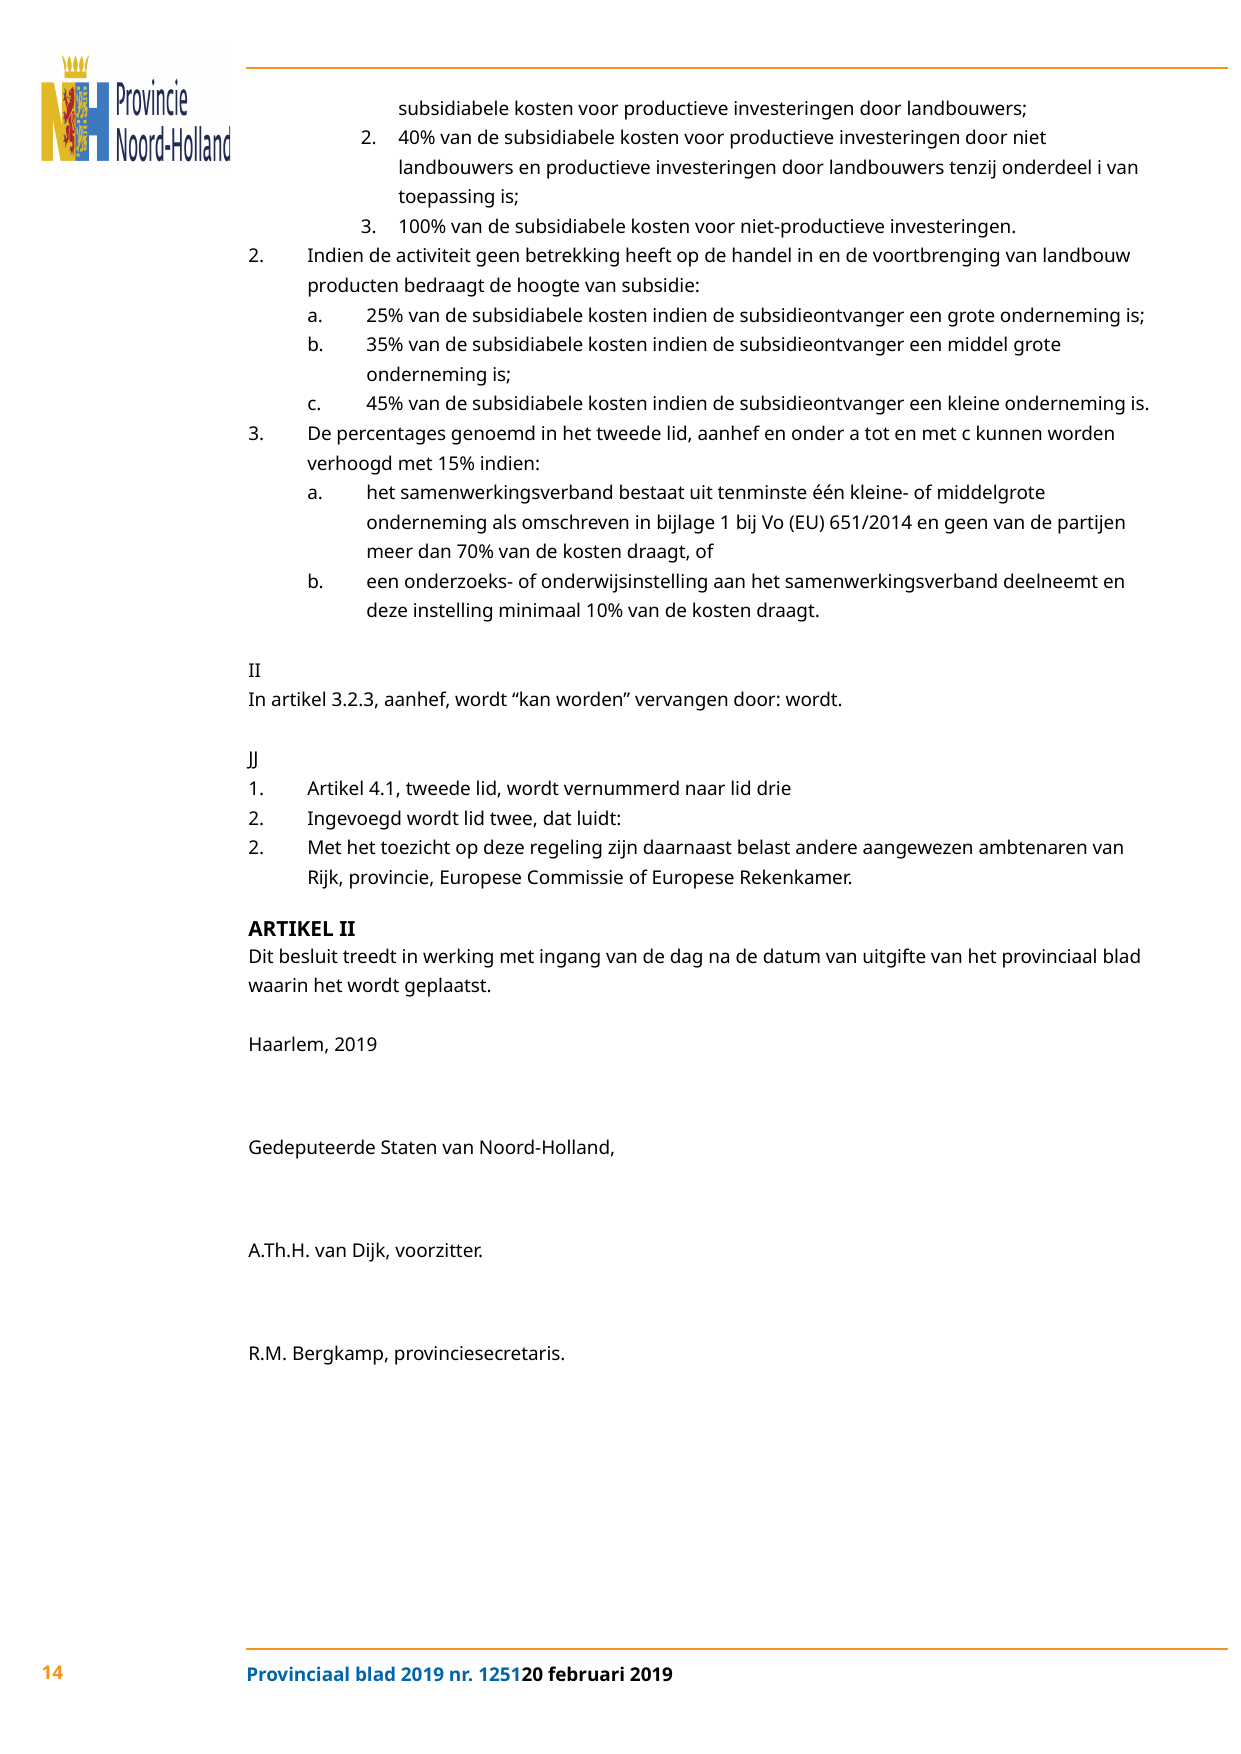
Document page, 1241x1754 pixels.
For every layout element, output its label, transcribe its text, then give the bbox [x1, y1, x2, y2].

list Met het toezicht op deze regeling zijn daarnaast belast andere aangewezen ambtenaren van Rijk, provincie, Europese Commissie of Europese Rekenkamer. [248, 834, 1152, 890]
list 45% van de subsidiabele kosten indien de subsidieontvanger een kleine onderneming is. [307, 391, 1152, 416]
picture [41, 47, 231, 172]
list Artikel 4.1, tweede lid, wordt vernummerd naar lid drie [248, 775, 1152, 801]
text Haarlem, 2019 [248, 1032, 1152, 1057]
text Dit besluit treedt in werking met ingang van de dag na de datum van uitgifte van het provinciaal blad waarin het wordt geplaatst. [248, 943, 1152, 998]
list 100% van de subsidiabele kosten voor niet-productieve investeringen. [361, 213, 1152, 239]
list Ingevoegd wordt lid twee, dat luidt: [248, 805, 1152, 831]
list subsidiabele kosten voor productieve investeringen door landbouwers; [361, 95, 1152, 121]
text ARTIKEL II [248, 914, 1152, 943]
list 25% van de subsidiabele kosten indien de subsidieontvanger een grote onderneming is; [307, 302, 1152, 328]
list De percentages genoemd in het tweede lid, aanhef en onder a tot en met c kunnen worden verhoogd met 15% indien: [248, 420, 1152, 476]
list 40% van de subsidiabele kosten voor productieve investeringen door niet landbouwers en productieve investeringen door landbouwers tenzij onderdeel i van toepassing is; [361, 124, 1152, 209]
list Indien de activiteit geen betrekking heeft op de handel in en de voortbrenging van landbouw producten bedraagt de hoogte van subsidie: [248, 243, 1152, 298]
text R.M. Bergkamp, provinciesecretaris. [248, 1340, 1152, 1366]
text A.Th.H. van Dijk, voorzitter. [248, 1237, 1152, 1263]
list 35% van de subsidiabele kosten indien de subsidieontvanger een middel grote onderneming is; [307, 331, 1152, 387]
text II [248, 657, 1152, 683]
text JJ [248, 746, 1152, 771]
list een onderzoeks- of onderwijsinstelling aan het samenwerkingsverband deelneemt en deze instelling minimaal 10% van de kosten draagt. [307, 568, 1152, 623]
list het samenwerkingsverband bestaat uit tenminste één kleine- of middelgrote onderneming als omschreven in bijlage 1 bij Vo (EU) 651/2014 en geen van de partijen meer dan 70% van de kosten draagt, of [307, 479, 1152, 564]
text In artikel 3.2.3, aanhef, wordt “kan worden” vervangen door: wordt. [248, 686, 1152, 712]
text Gedeputeerde Staten van Noord-Holland, [248, 1134, 1152, 1160]
